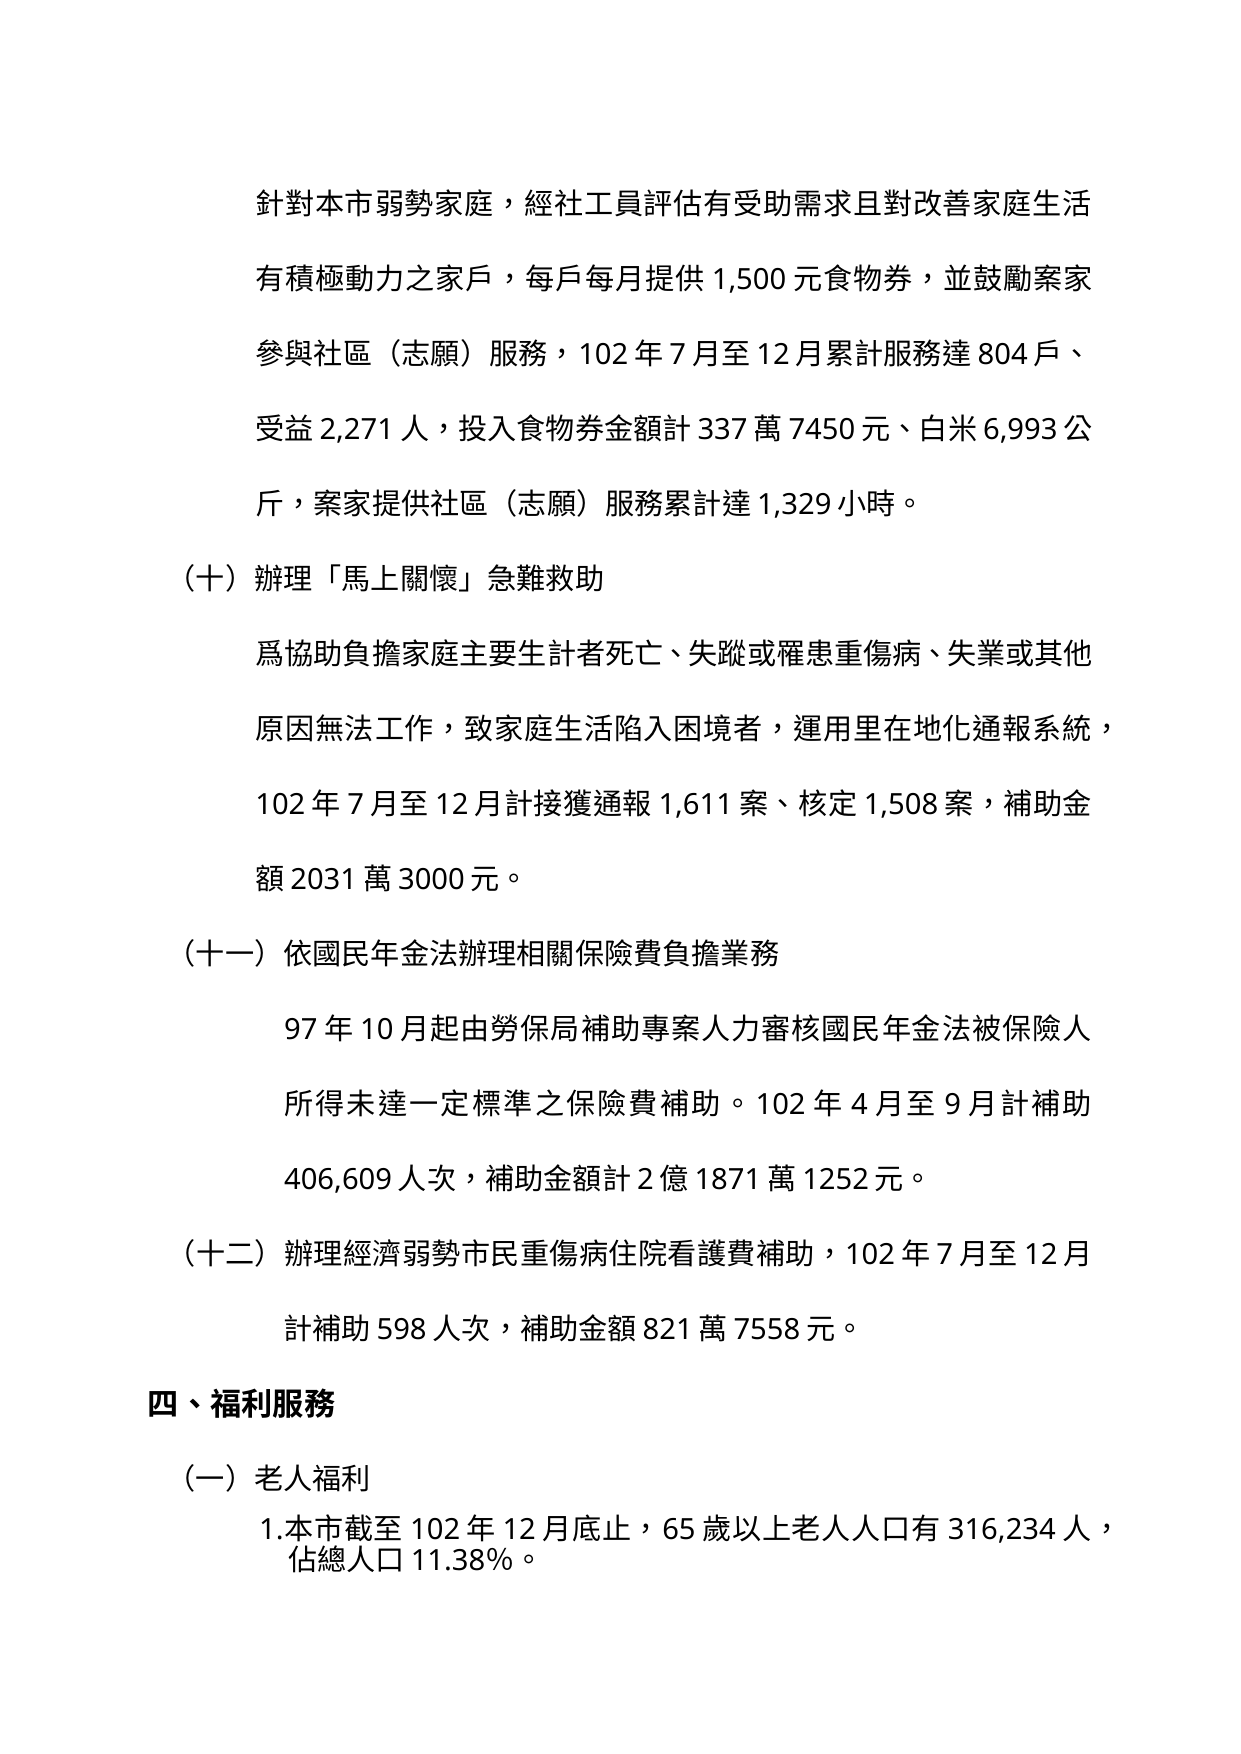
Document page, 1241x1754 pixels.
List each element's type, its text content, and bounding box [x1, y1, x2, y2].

text （十）辦理「馬上關懷」急難救助 [166, 539, 1092, 614]
text 四、福利服務 [148, 1364, 1092, 1439]
text 針對本市弱勢家庭，經社工員評估有受助需求且對改善家庭生活有積極動力之家戶，每戶每月提供1,500元食物券，並鼓勵案家參與社區（志願）服務，102年7月至12月累計服務達804戶、受益2,271人，投入食物券金額計337萬7450元、白米6,993公斤，案家提供社區（志願）服務累計達1,329小時。 [255, 164, 1092, 539]
text 97年10月起由勞保局補助專案人力審核國民年金法被保險人所得未達一定標準之保險費補助。102年4月至9月計補助406,609人次，補助金額計2億1871萬1252元。 [284, 989, 1092, 1214]
text （十二）辦理經濟弱勢市民重傷病住院看護費補助，102年7月至12月計補助598人次，補助金額821萬7558元。 [166, 1214, 1092, 1364]
text （十一）依國民年金法辦理相關保險費負擔業務 [166, 914, 1092, 989]
text 1.本市截至102年12月底止，65歲以上老人人口有316,234人，佔總人口11.38％。 [259, 1514, 1092, 1577]
text （一）老人福利 [166, 1439, 1092, 1514]
text 爲協助負擔家庭主要生計者死亡、失蹤或罹患重傷病、失業或其他原因無法工作，致家庭生活陷入困境者，運用里在地化通報系統，102年7月至12月計接獲通報1,611案、核定1,508案，補助金額2031萬3000元。 [255, 614, 1092, 914]
